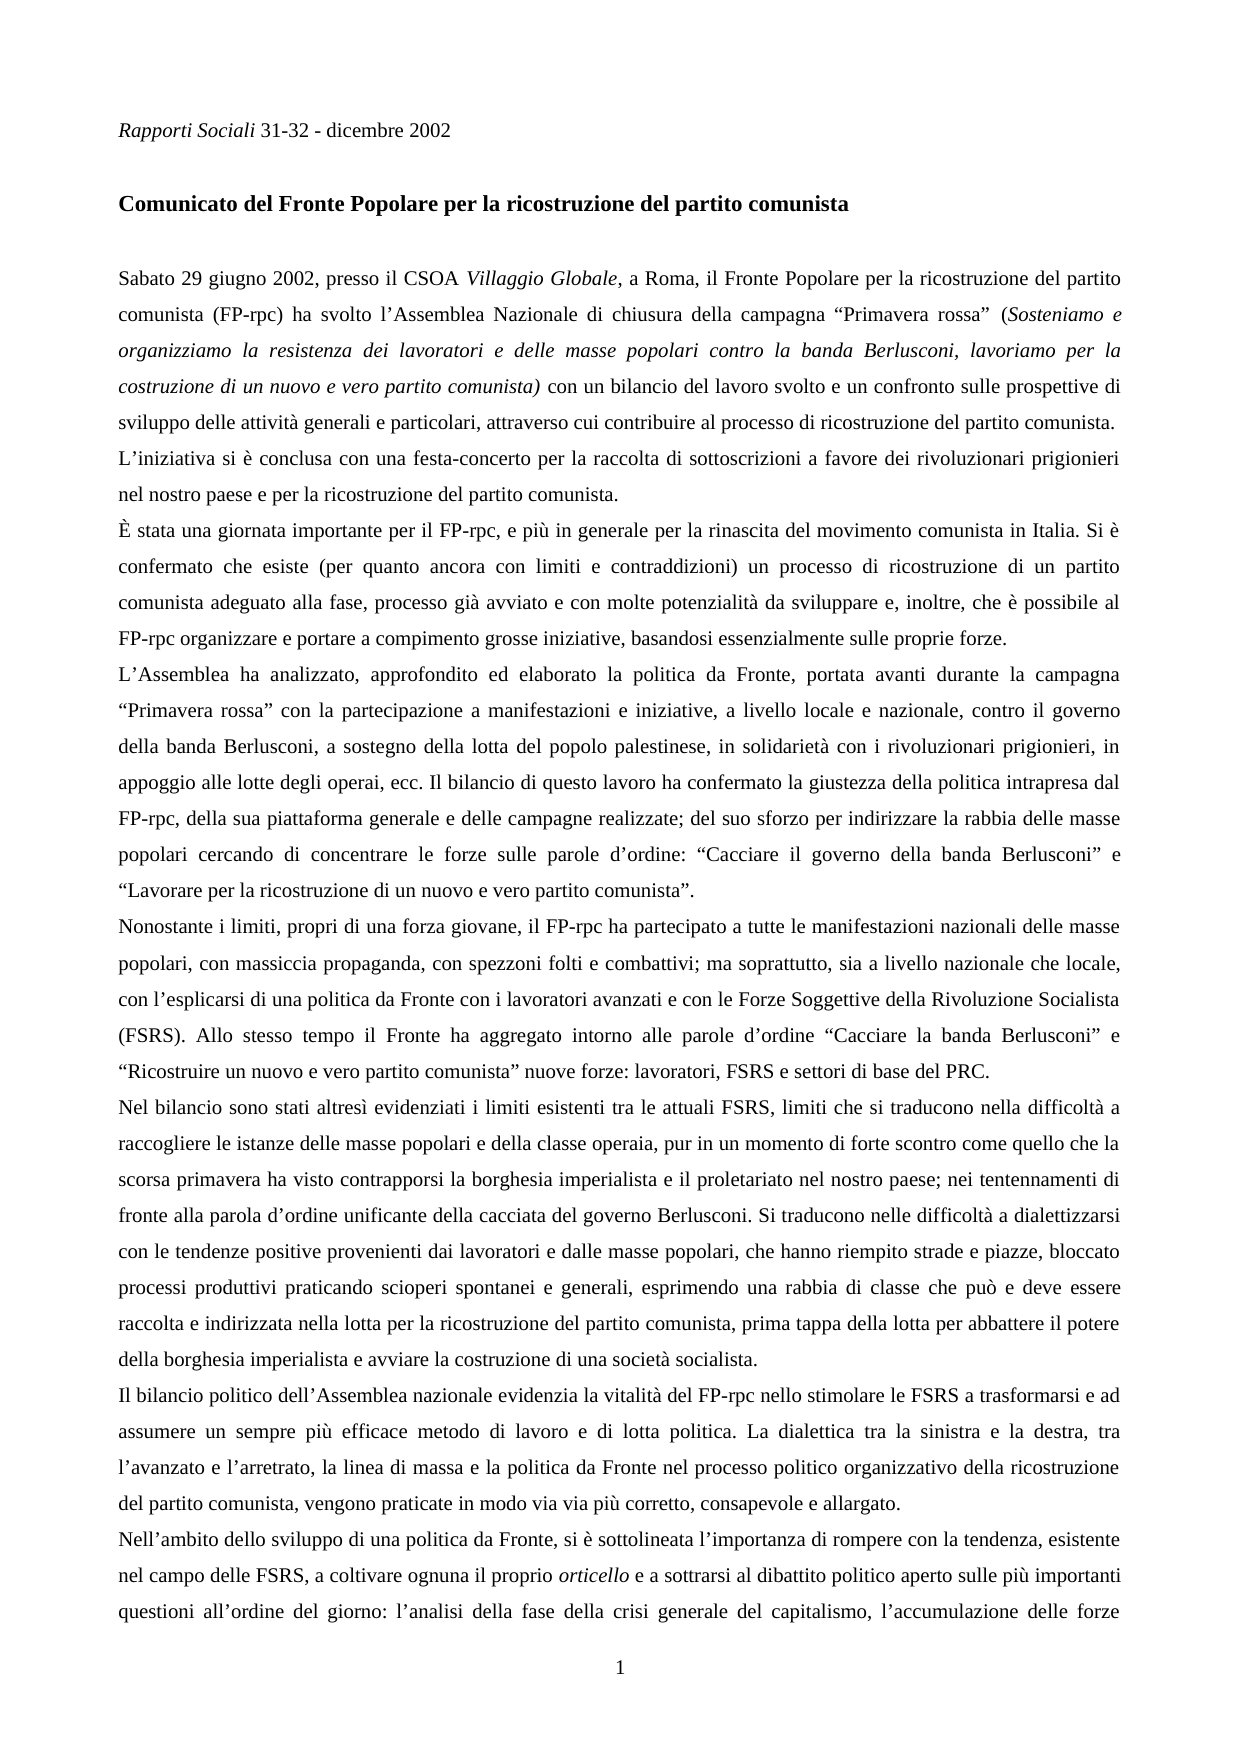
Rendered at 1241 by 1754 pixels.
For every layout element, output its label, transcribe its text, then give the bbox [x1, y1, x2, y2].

text Nel bilancio sono stati altresì evidenziati i limiti esistenti tra le attuali FSRS, limiti che si traducono nella difficoltà a raccogliere le istanze delle masse popolari e della classe operaia, pur in un momento di forte scontro come quello che la scorsa primavera ha visto contrapporsi la borghesia imperialista e il proletariato nel nostro paese; nei tentennamenti di fronte alla parola d’ordine unificante della cacciata del governo Berlusconi. Si traducono nelle difficoltà a dialettizzarsi con le tendenze positive provenienti dai lavoratori e dalle masse popolari, che hanno riempito strade e piazze, bloccato processi produttivi praticando scioperi spontanei e generali, esprimendo una rabbia di classe che può e deve essere raccolta e indirizzata nella lotta per la ricostruzione del partito comunista, prima tappa della lotta per abbattere il potere della borghesia imperialista e avviare la costruzione di una società socialista. [118, 1095, 1122, 1371]
text È stata una giornata importante per il FP-rpc, e più in generale per la rinascita del movimento comunista in Italia. Si è confermato che esiste (per quanto ancora con limiti e contraddizioni) un processo di ricostruzione di un partito comunista adeguato alla fase, processo già avviato e con molte potenzialità da sviluppare e, inoltre, che è possibile al FP-rpc organizzare e portare a compimento grosse iniziative, basandosi essenzialmente sulle proprie forze. [118, 518, 1122, 650]
text Comunicato del Fronte Popolare per la ricostruzione del partito comunista [118, 190, 1122, 217]
text Rapporti Sociali 31-32 - dicembre 2002 [118, 118, 1122, 142]
text Sabato 29 giugno 2002, presso il CSOA Villaggio Globale, a Roma, il Fronte Popolare per la ricostruzione del partito comunista (FP-rpc) ha svolto l’Assemblea Nazionale di chiusura della campagna “Primavera rossa” (Sosteniamo e organizziamo la resistenza dei lavoratori e delle masse popolari contro la banda Berlusconi, lavoriamo per la costruzione di un nuovo e vero partito comunista) con un bilancio del lavoro svolto e un confronto sulle prospettive di sviluppo delle attività generali e particolari, attraverso cui contribuire al processo di ricostruzione del partito comunista. [118, 266, 1122, 434]
text Nell’ambito dello sviluppo di una politica da Fronte, si è sottolineata l’importanza di rompere con la tendenza, esistente nel campo delle FSRS, a coltivare ognuna il proprio orticello e a sottrarsi al dibattito politico aperto sulle più importanti questioni all’ordine del giorno: l’analisi della fase della crisi generale del capitalismo, l’accumulazione delle forze [118, 1527, 1122, 1623]
text L’Assemblea ha analizzato, approfondito ed elaborato la politica da Fronte, portata avanti durante la campagna “Primavera rossa” con la partecipazione a manifestazioni e iniziative, a livello locale e nazionale, contro il governo della banda Berlusconi, a sostegno della lotta del popolo palestinese, in solidarietà con i rivoluzionari prigionieri, in appoggio alle lotte degli operai, ecc. Il bilancio di questo lavoro ha confermato la giustezza della politica intrapresa dal FP-rpc, della sua piattaforma generale e delle campagne realizzate; del suo sforzo per indirizzare la rabbia delle masse popolari cercando di concentrare le forze sulle parole d’ordine: “Cacciare il governo della banda Berlusconi” e “Lavorare per la ricostruzione di un nuovo e vero partito comunista”. [118, 662, 1122, 902]
text Nonostante i limiti, propri di una forza giovane, il FP-rpc ha partecipato a tutte le manifestazioni nazionali delle masse popolari, con massiccia propaganda, con spezzoni folti e combattivi; ma soprattutto, sia a livello nazionale che locale, con l’esplicarsi di una politica da Fronte con i lavoratori avanzati e con le Forze Soggettive della Rivoluzione Socialista (FSRS). Allo stesso tempo il Fronte ha aggregato intorno alle parole d’ordine “Cacciare la banda Berlusconi” e “Ricostruire un nuovo e vero partito comunista” nuove forze: lavoratori, FSRS e settori di base del PRC. [118, 914, 1122, 1083]
text L’iniziativa si è conclusa con una festa-concerto per la raccolta di sottoscrizioni a favore dei rivoluzionari prigionieri nel nostro paese e per la ricostruzione del partito comunista. [118, 446, 1122, 506]
text Il bilancio politico dell’Assemblea nazionale evidenzia la vitalità del FP-rpc nello stimolare le FSRS a trasformarsi e ad assumere un sempre più efficace metodo di lavoro e di lotta politica. La dialettica tra la sinistra e la destra, tra l’avanzato e l’arretrato, la linea di massa e la politica da Fronte nel processo politico organizzativo della ricostruzione del partito comunista, vengono praticate in modo via via più corretto, consapevole e allargato. [118, 1383, 1122, 1515]
